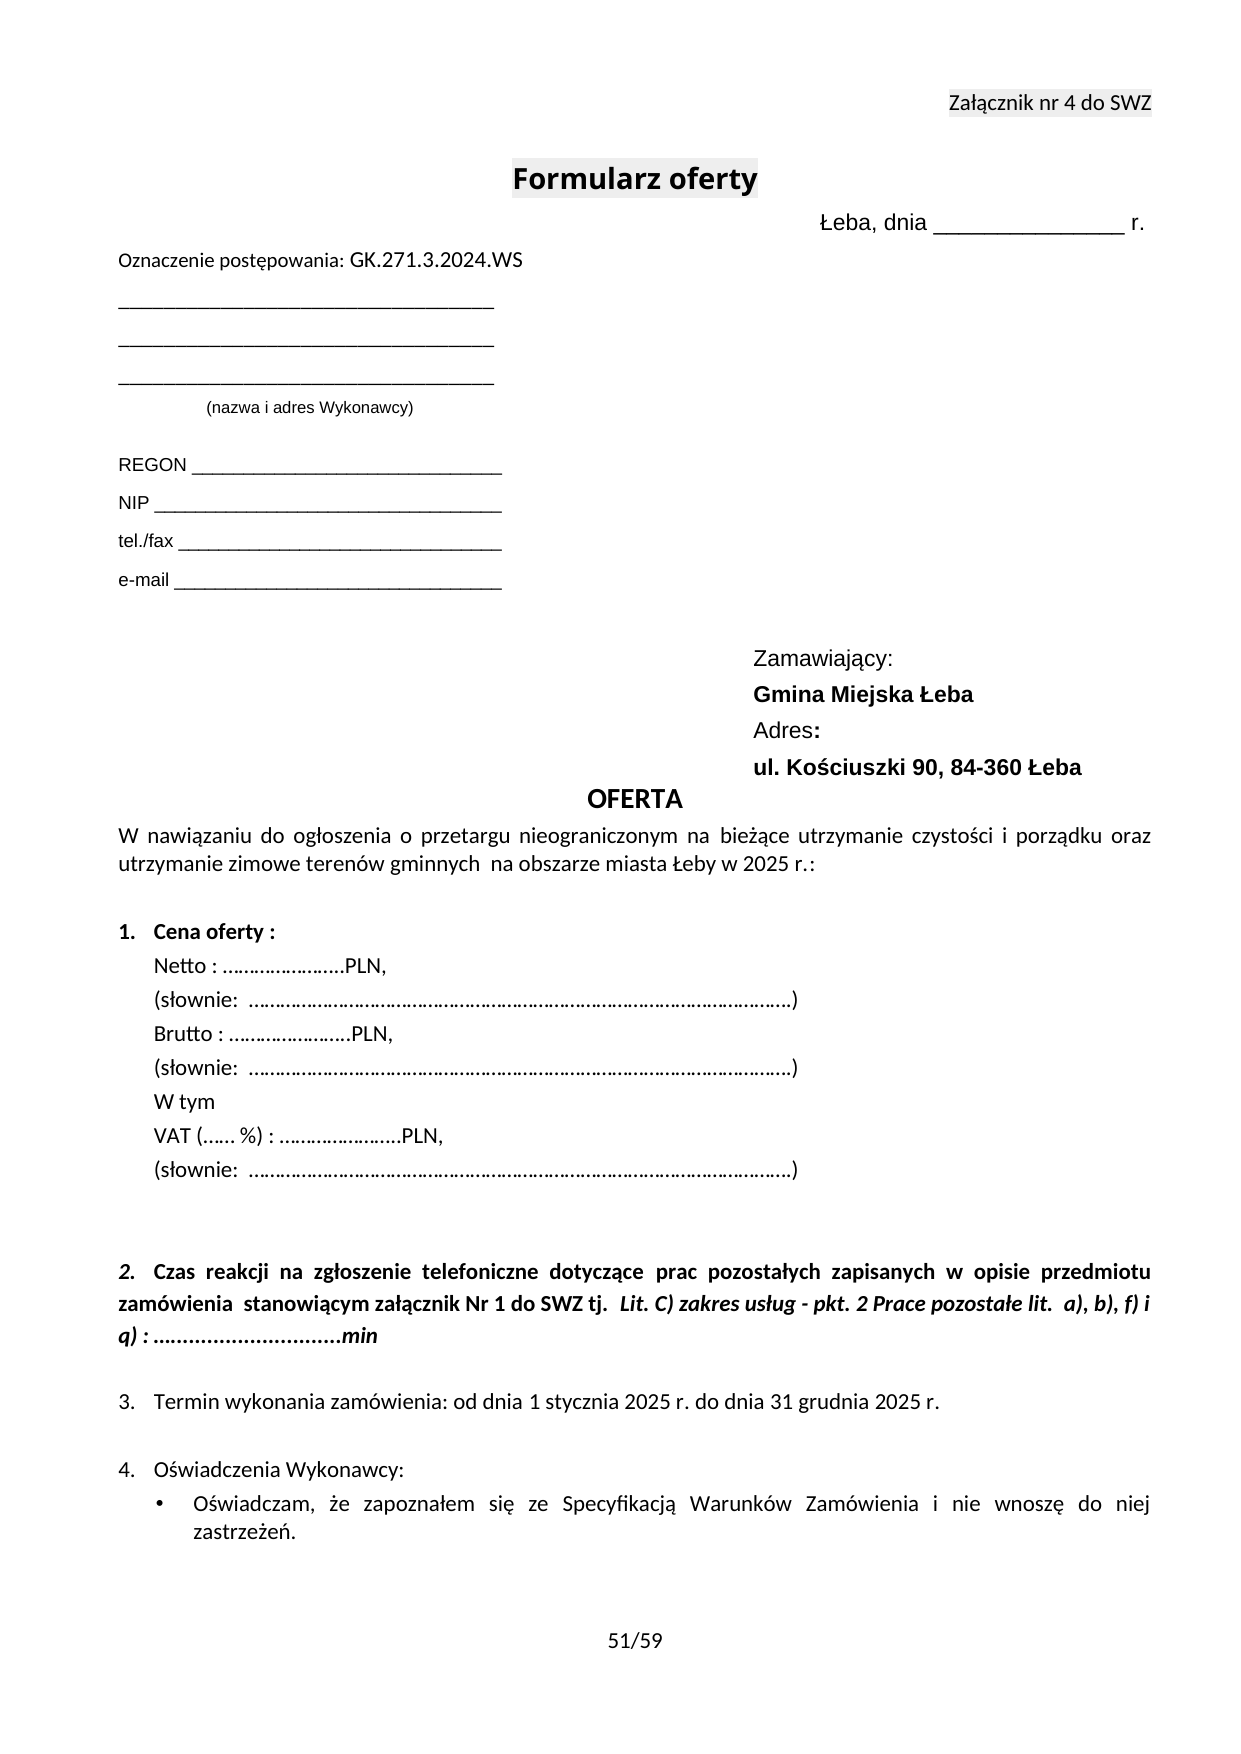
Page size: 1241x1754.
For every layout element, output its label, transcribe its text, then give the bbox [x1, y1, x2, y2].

text Oznaczenie postępowania: GK.271.3.2024.WS [118, 246, 1122, 273]
text e-mail [118, 568, 1145, 590]
text _________________________________ [118, 284, 1144, 312]
list Oświadczam, że zapoznałem się ze Specyfikacją Warunków Zamówienia i nie wnoszę do niej zastrzeżeń. [156, 1489, 1152, 1545]
list (słownie: ………………………………………………………………………………………….) [118, 1155, 1152, 1183]
list Brutto : …………………..PLN, [118, 1019, 1152, 1047]
list Termin wykonania zamówienia: od dnia 1 stycznia 2025 r. do dnia 31 grudnia 2025 r. [118, 1387, 1152, 1415]
text Załącznik nr 4 do SWZ [118, 88, 1152, 117]
text _________________________________ [118, 360, 1144, 388]
list Netto : …………………..PLN, [118, 951, 1152, 979]
text Łeba, dnia _______________ r. [118, 209, 1145, 236]
list Cena oferty : [118, 917, 1152, 945]
list VAT (…… %) : …………………..PLN, [118, 1121, 1152, 1149]
list W tym [118, 1087, 1152, 1115]
text Formularz oferty [758, 158, 1152, 198]
text Adres: [753, 717, 1145, 744]
text Zamawiający: [753, 645, 1145, 671]
list Czas reakcji na zgłoszenie telefoniczne dotyczące prac pozostałych zapisanych w opisie przedmiotu zamówienia stanowiącym załącznik Nr 1 do SWZ tj. Lit. C) zakres usług - pkt. 2 Prace pozostałe lit. a), b), f) i q) : …............................min [118, 1257, 1152, 1349]
text ul. Kościuszki 90, 84-360 Łeba [753, 753, 1145, 780]
text tel./fax [118, 530, 1145, 552]
list (słownie: ………………………………………………………………………………………….) [118, 985, 1152, 1013]
text _________________________________ [118, 322, 1144, 350]
text (nazwa i adres Wykonawcy) [118, 398, 1144, 417]
list Oświadczenia Wykonawcy: [118, 1455, 1152, 1483]
text NIP [118, 492, 1145, 514]
text W nawiązaniu do ogłoszenia o przetargu nieograniczonym na bieżące utrzymanie czystości i porządku oraz utrzymanie zimowe terenów gminnych na obszarze miasta Łeby w 2025 r.: [118, 821, 1152, 877]
text Gmina Miejska Łeba [753, 681, 1145, 707]
text REGON [118, 454, 1145, 475]
text OFERTA [118, 780, 1152, 815]
text Formularz oferty [118, 158, 512, 198]
list (słownie: ………………………………………………………………………………………….) [118, 1053, 1152, 1081]
